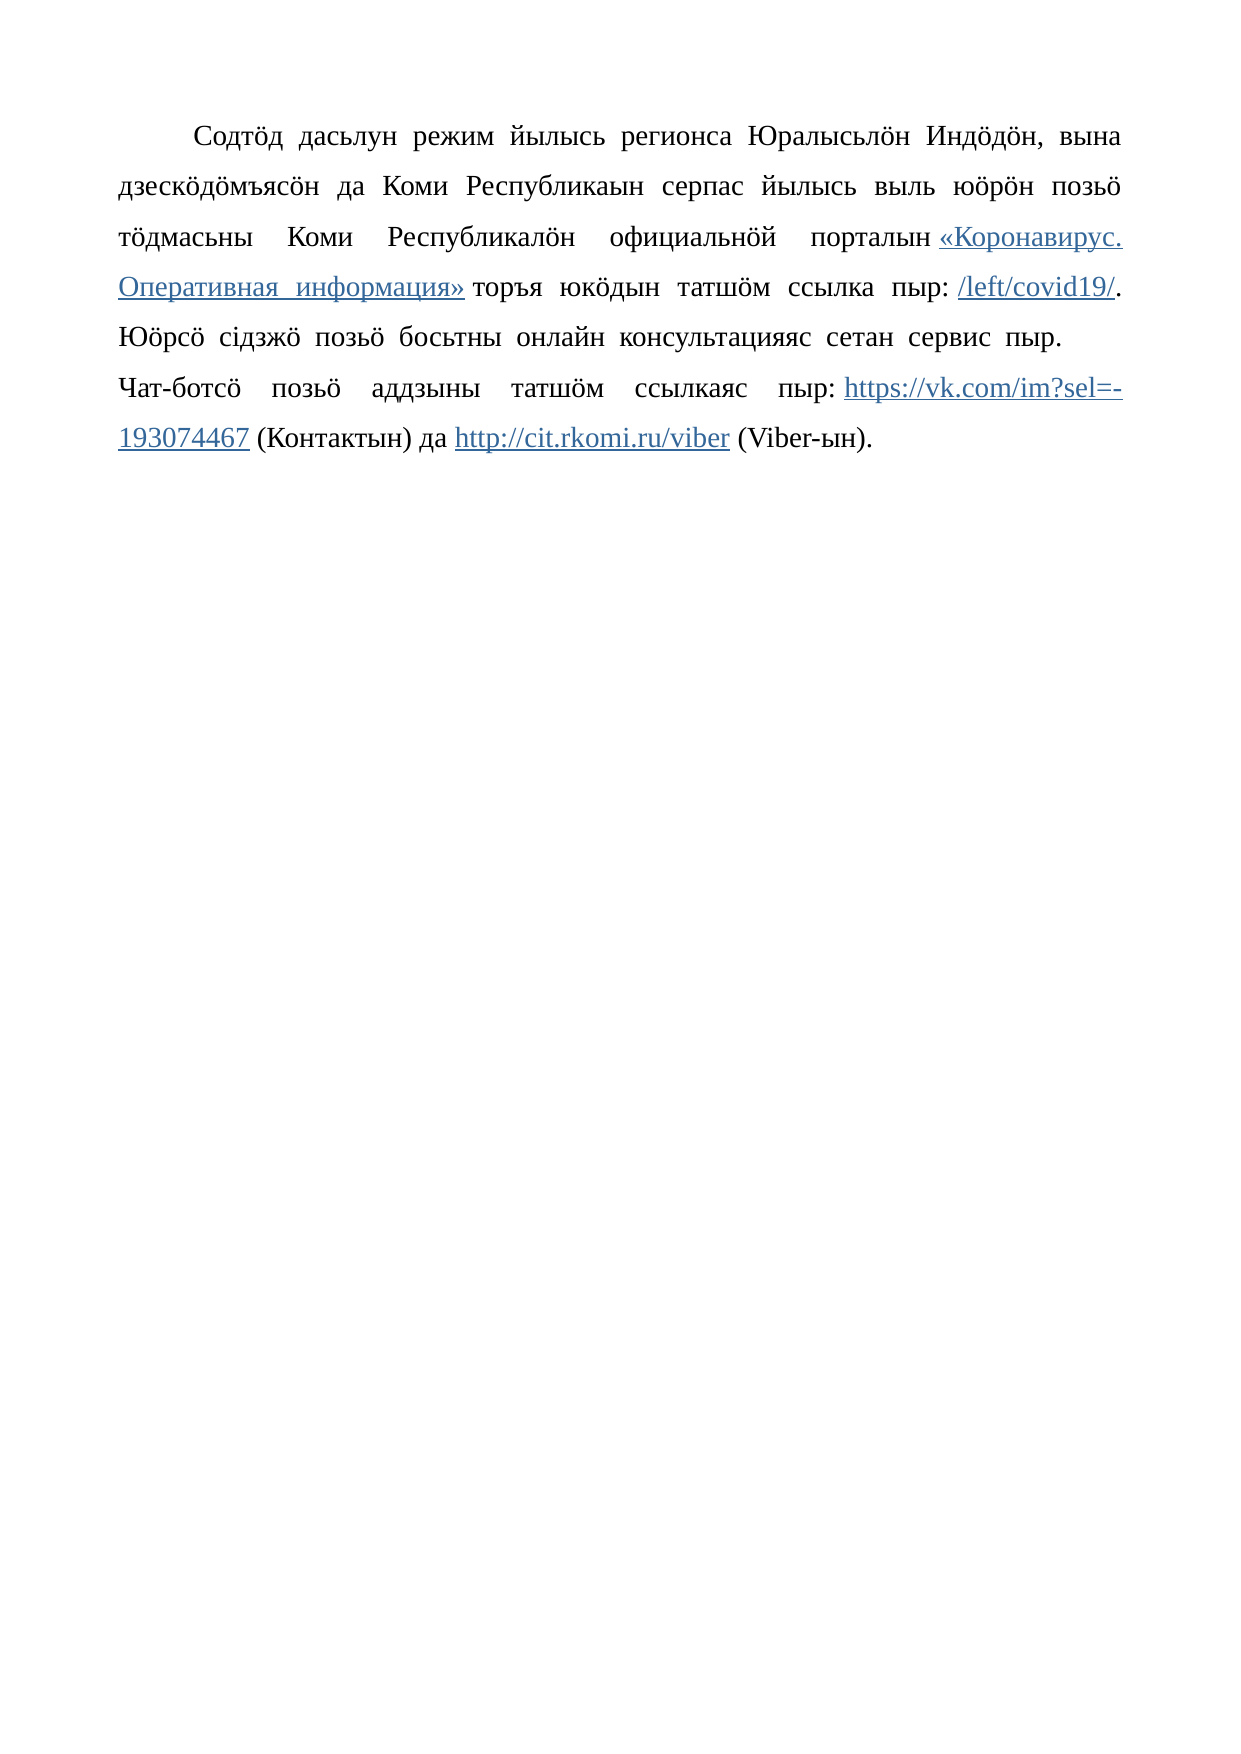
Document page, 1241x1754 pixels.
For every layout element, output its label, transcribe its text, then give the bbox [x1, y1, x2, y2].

text Содтӧд дасьлун режим йылысь регионса Юралысьлӧн Индӧдӧн, вына дзескӧдӧмъясӧн да Коми Республикаын серпас йылысь выль юӧрӧн позьӧ тӧдмасьны Коми Республикалӧн официальнӧй порталын «Коронавирус. Оперативная информация» торъя юкӧдын татшӧм ссылка пыр: /left/covid19/. Юӧрсӧ сідзжӧ позьӧ босьтны онлайн консультацияяс сетан сервис пыр. Чат-ботсӧ позьӧ аддзыны татшӧм ссылкаяс пыр: https://vk.com/im?sel=-193074467 (Контактын) да http://cit.rkomi.ru/viber (Viber-ын). [118, 118, 1122, 453]
